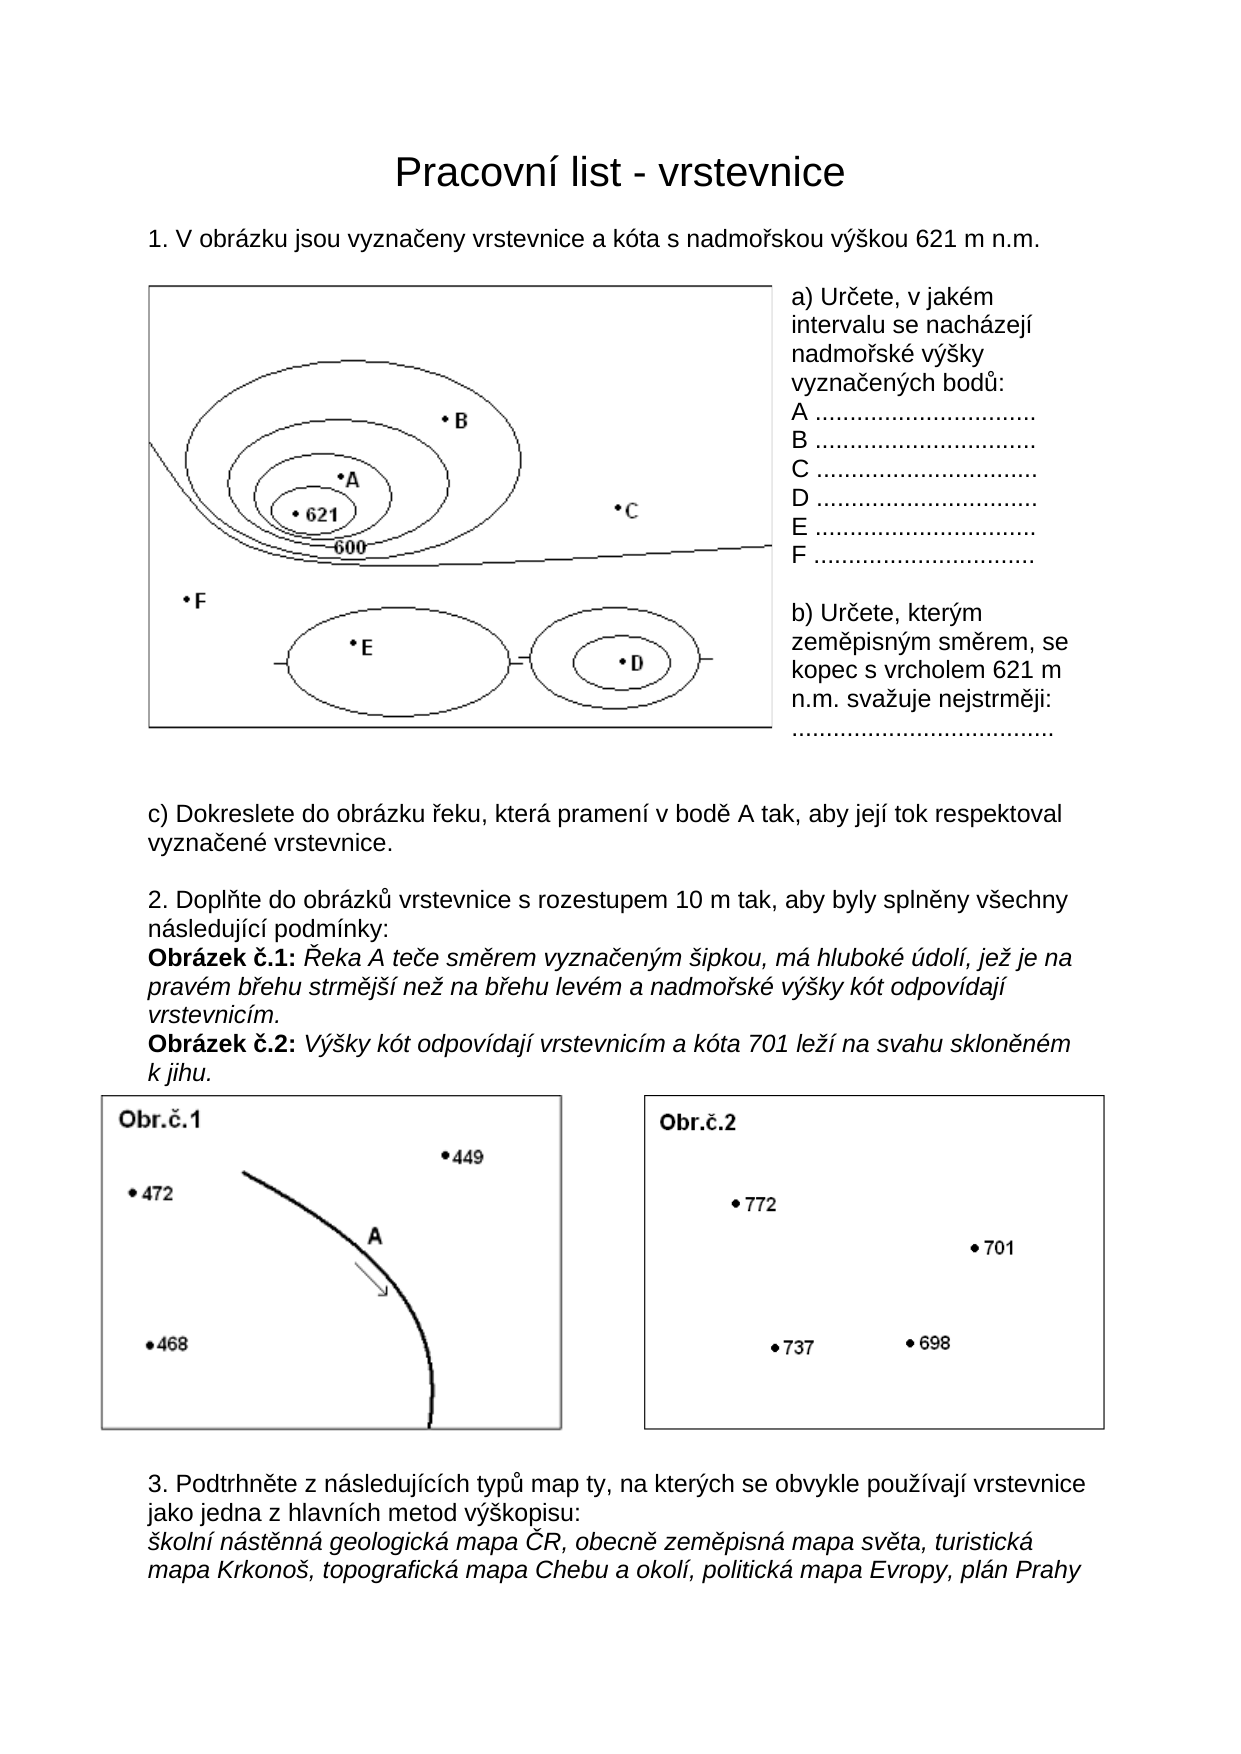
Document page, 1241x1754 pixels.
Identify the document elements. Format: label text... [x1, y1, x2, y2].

text 1. V obrázku jsou vyznačeny vrstevnice a kóta s nadmořskou výškou 621 m n.m. [148, 224, 1093, 253]
text 2. Doplňte do obrázků vrstevnice s rozestupem 10 m tak, aby byly splněny všechny následující podmínky: [148, 886, 1093, 943]
text E ................................ [773, 512, 1093, 541]
text Obrázek č.2: Výšky kót odpovídají vrstevnicím a kóta 701 leží na svahu skloněném k jihu. [148, 1029, 1093, 1087]
text C ................................ [773, 454, 1093, 483]
text a) Určete, v jakém intervalu se nacházejí nadmořské výšky vyznačených bodů: [148, 282, 1093, 397]
text D ................................ [773, 483, 1093, 512]
text 3. Podtrhněte z následujících typů map ty, na kterých se obvykle používají vrstevnice jako jedna z hlavních metod výškopisu: [148, 1469, 1093, 1527]
text A ................................ [773, 397, 1093, 426]
text Obrázek č.1: Řeka A teče směrem vyznačeným šipkou, má hluboké údolí, jež je na pravém břehu strmější než na břehu levém a nadmořské výšky kót odpovídají vrstevnicím. [148, 943, 1093, 1029]
picture [100, 1095, 564, 1432]
text b) Určete, kterým zeměpisným směrem, se kopec s vrcholem 621 m n.m. svažuje nejstrměji: [773, 598, 1093, 713]
text F ................................ [773, 541, 1093, 569]
picture [643, 1095, 1107, 1432]
text Pracovní list - vrstevnice [148, 148, 1093, 196]
table_header [73, 1087, 616, 1441]
picture [148, 284, 773, 729]
text B ................................ [773, 426, 1093, 454]
table_header [616, 1087, 1179, 1441]
text c) Dokreslete do obrázku řeku, která pramení v bodě A tak, aby její tok respektoval vyznačené vrstevnice. [148, 799, 1093, 857]
text ...................................... [148, 713, 1093, 742]
text školní nástěnná geologická mapa ČR, obecně zeměpisná mapa světa, turistická mapa Krkonoš, topografická mapa Chebu a okolí, politická mapa Evropy, plán Prahy [148, 1527, 1093, 1584]
